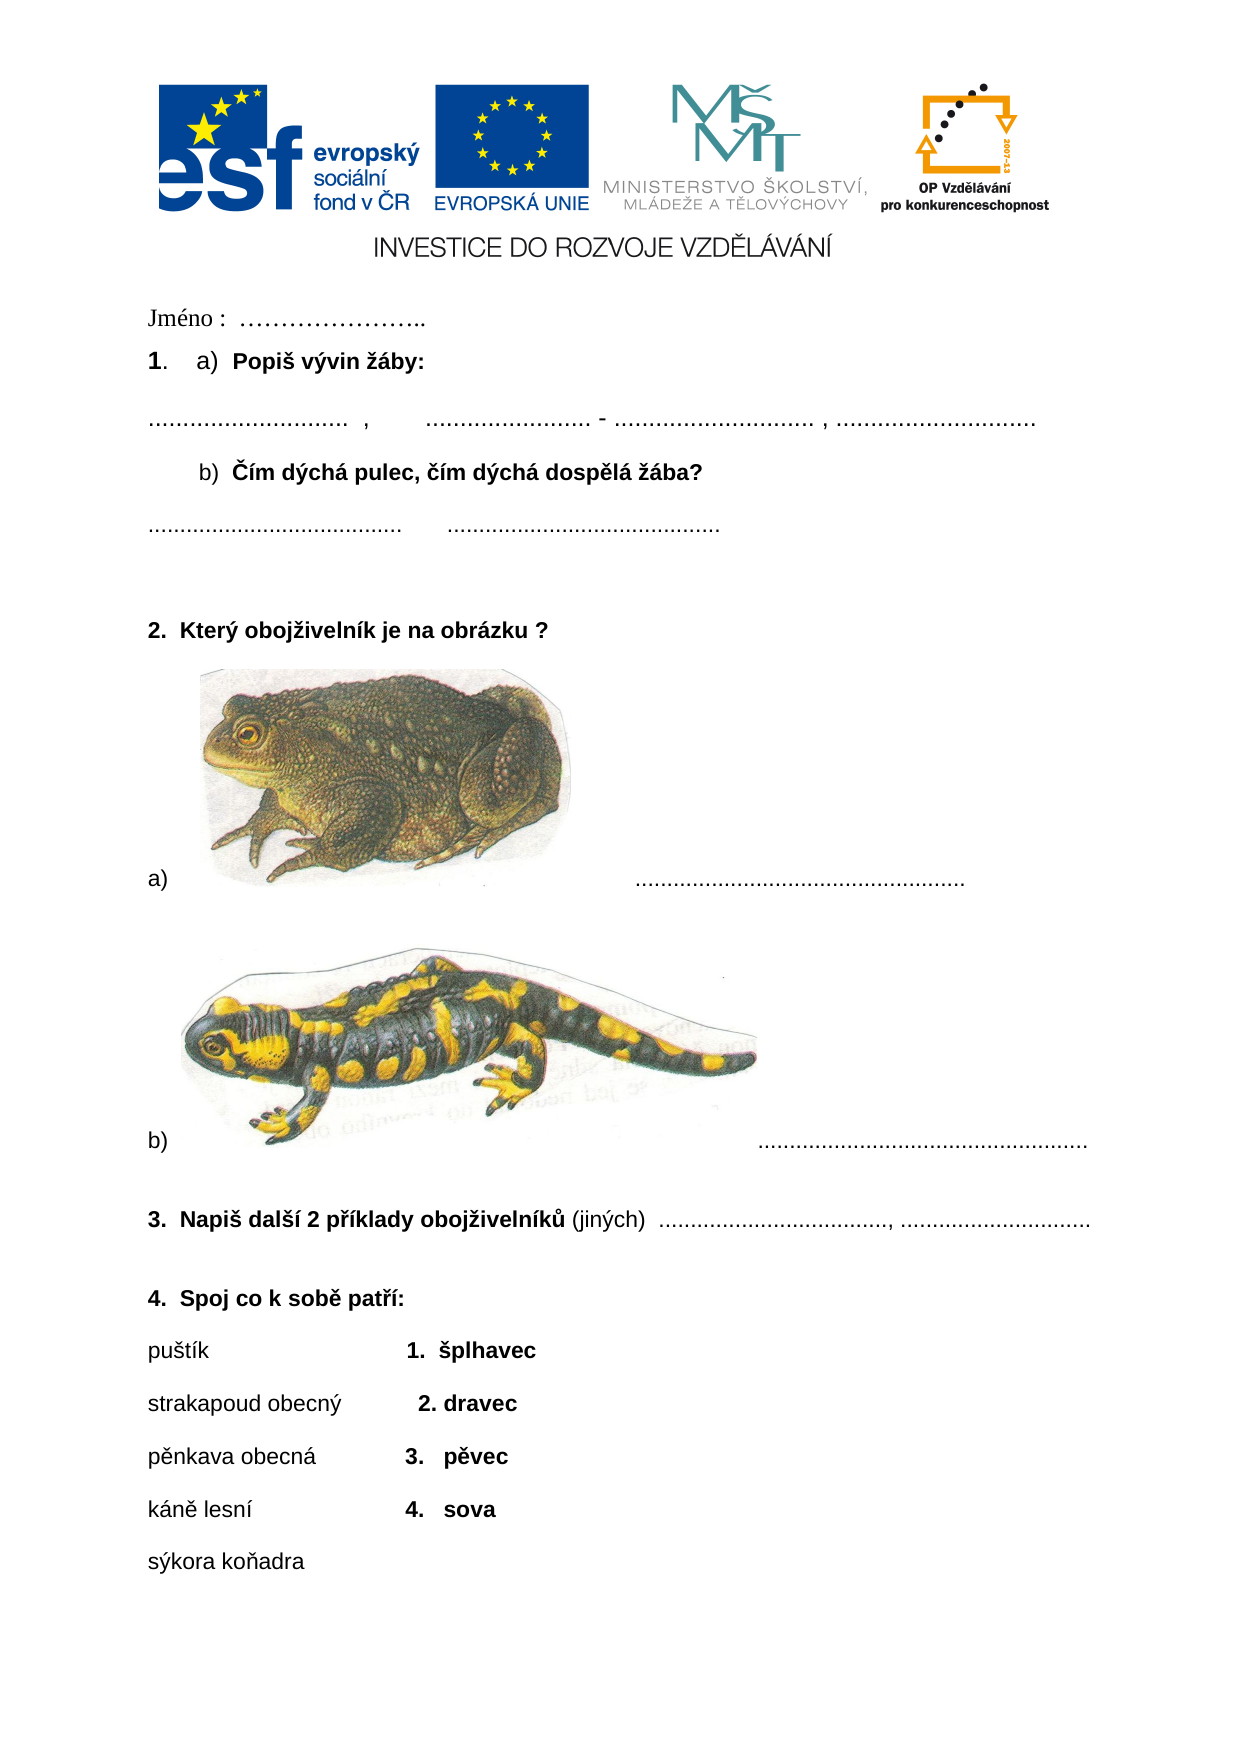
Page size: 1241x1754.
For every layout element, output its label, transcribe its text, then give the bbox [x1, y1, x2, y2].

text 4. Spoj co k sobě patří: [148, 1285, 1092, 1311]
text pěnkava obecná 3. pěvec [148, 1443, 1092, 1469]
text b) Čím dýchá pulec, čím dýchá dospělá žába? [148, 458, 1092, 485]
text Jméno : ………………….. [148, 289, 1092, 332]
text káně lesní 4. sova [148, 1496, 1092, 1522]
text 2. Který obojživelník je na obrázku ? [148, 617, 1092, 643]
text ........................................ ........................................... [148, 511, 1092, 538]
picture [181, 944, 758, 1148]
text 3. Napiš další 2 příklady obojživelníků (jiných) ...................................., .............................. [148, 1206, 1092, 1232]
picture [200, 669, 571, 887]
text 1. a) Popiš vývin žáby: [148, 346, 1092, 375]
text sýkora koňadra [148, 1548, 1092, 1574]
picture [111, 44, 1110, 289]
text ............................. , ........................ - ............................. , ............................. [148, 403, 1092, 432]
text strakapoud obecný 2. dravec [148, 1390, 1092, 1416]
text puštík 1. šplhavec [148, 1337, 1092, 1364]
text b) .................................................... [148, 944, 1092, 1153]
text a) .................................................... [148, 669, 1092, 892]
